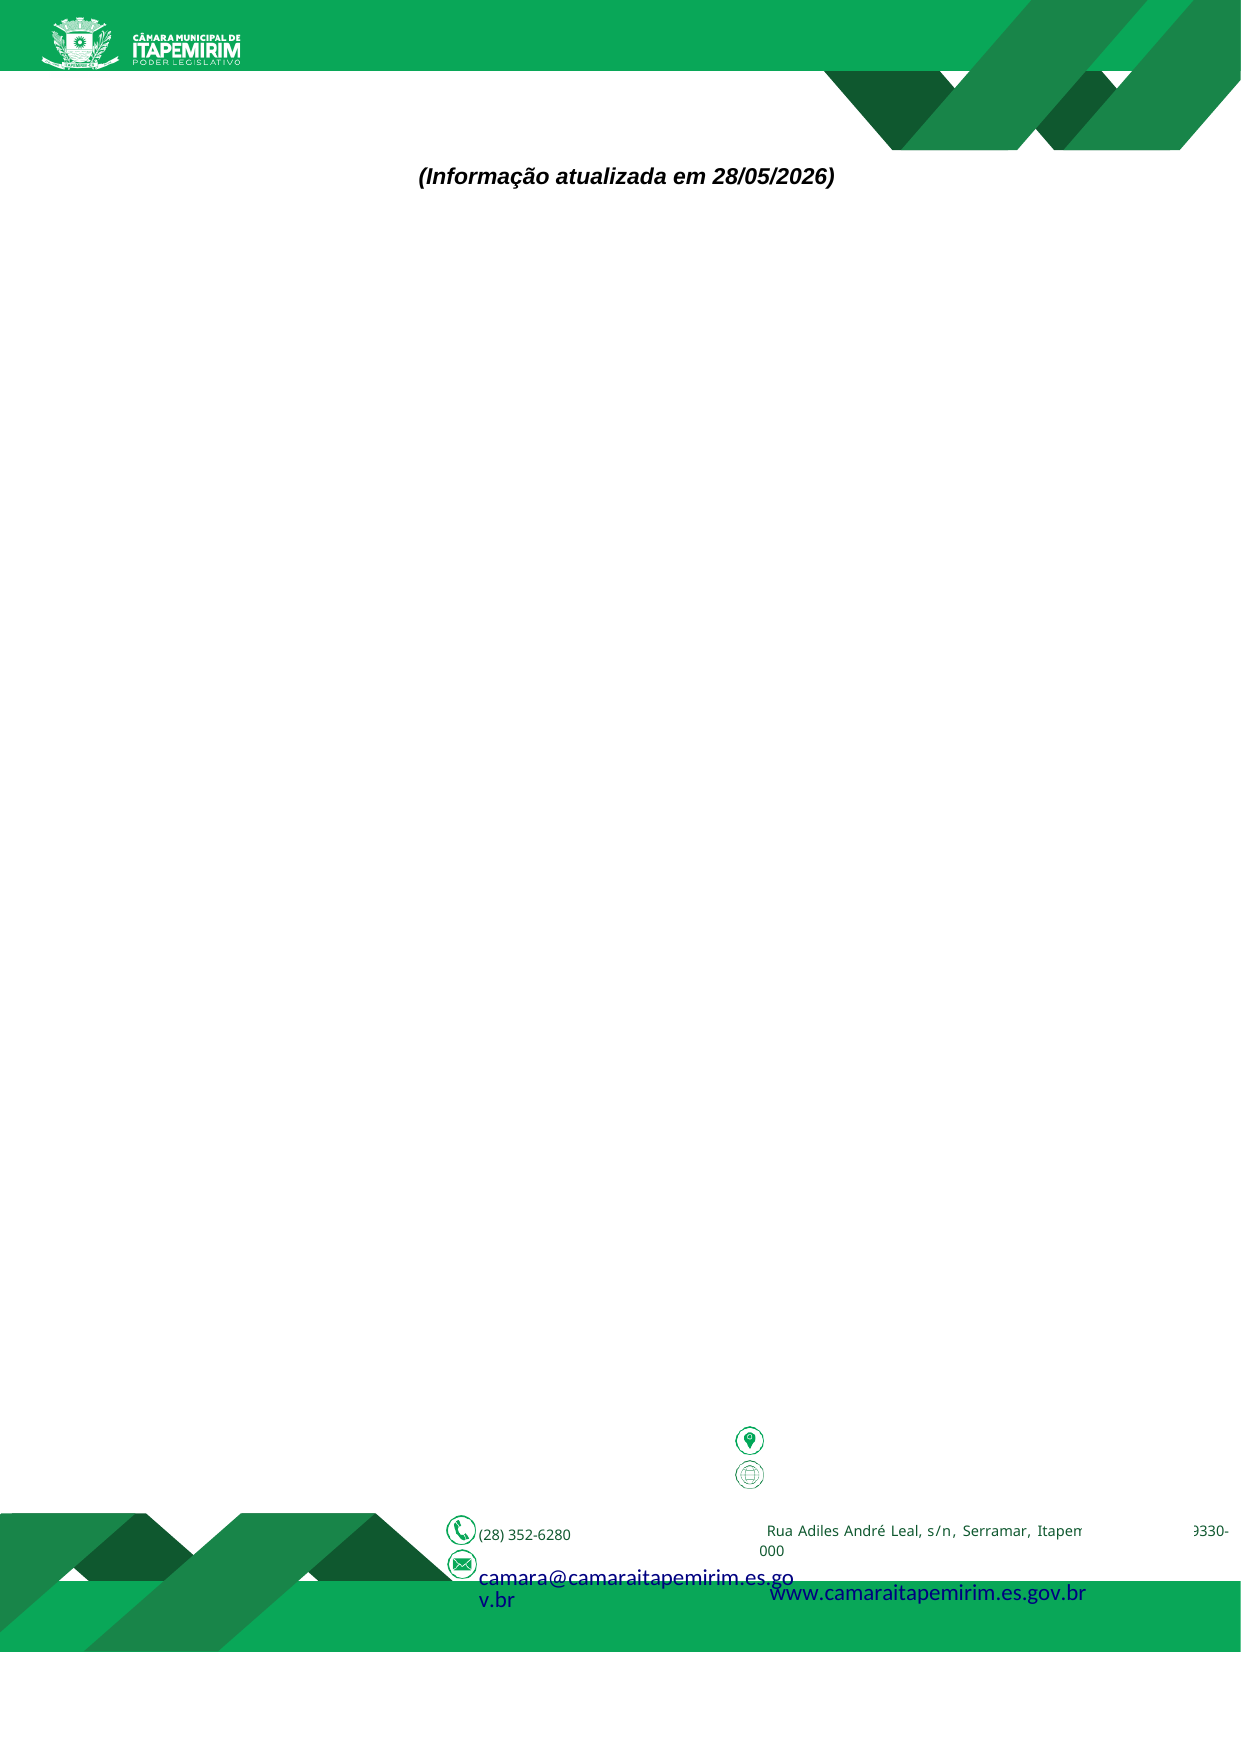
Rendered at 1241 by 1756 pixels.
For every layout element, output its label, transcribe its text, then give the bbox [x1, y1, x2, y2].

text (Informação atualizada em 28/05/2026) [125, 163, 1130, 189]
